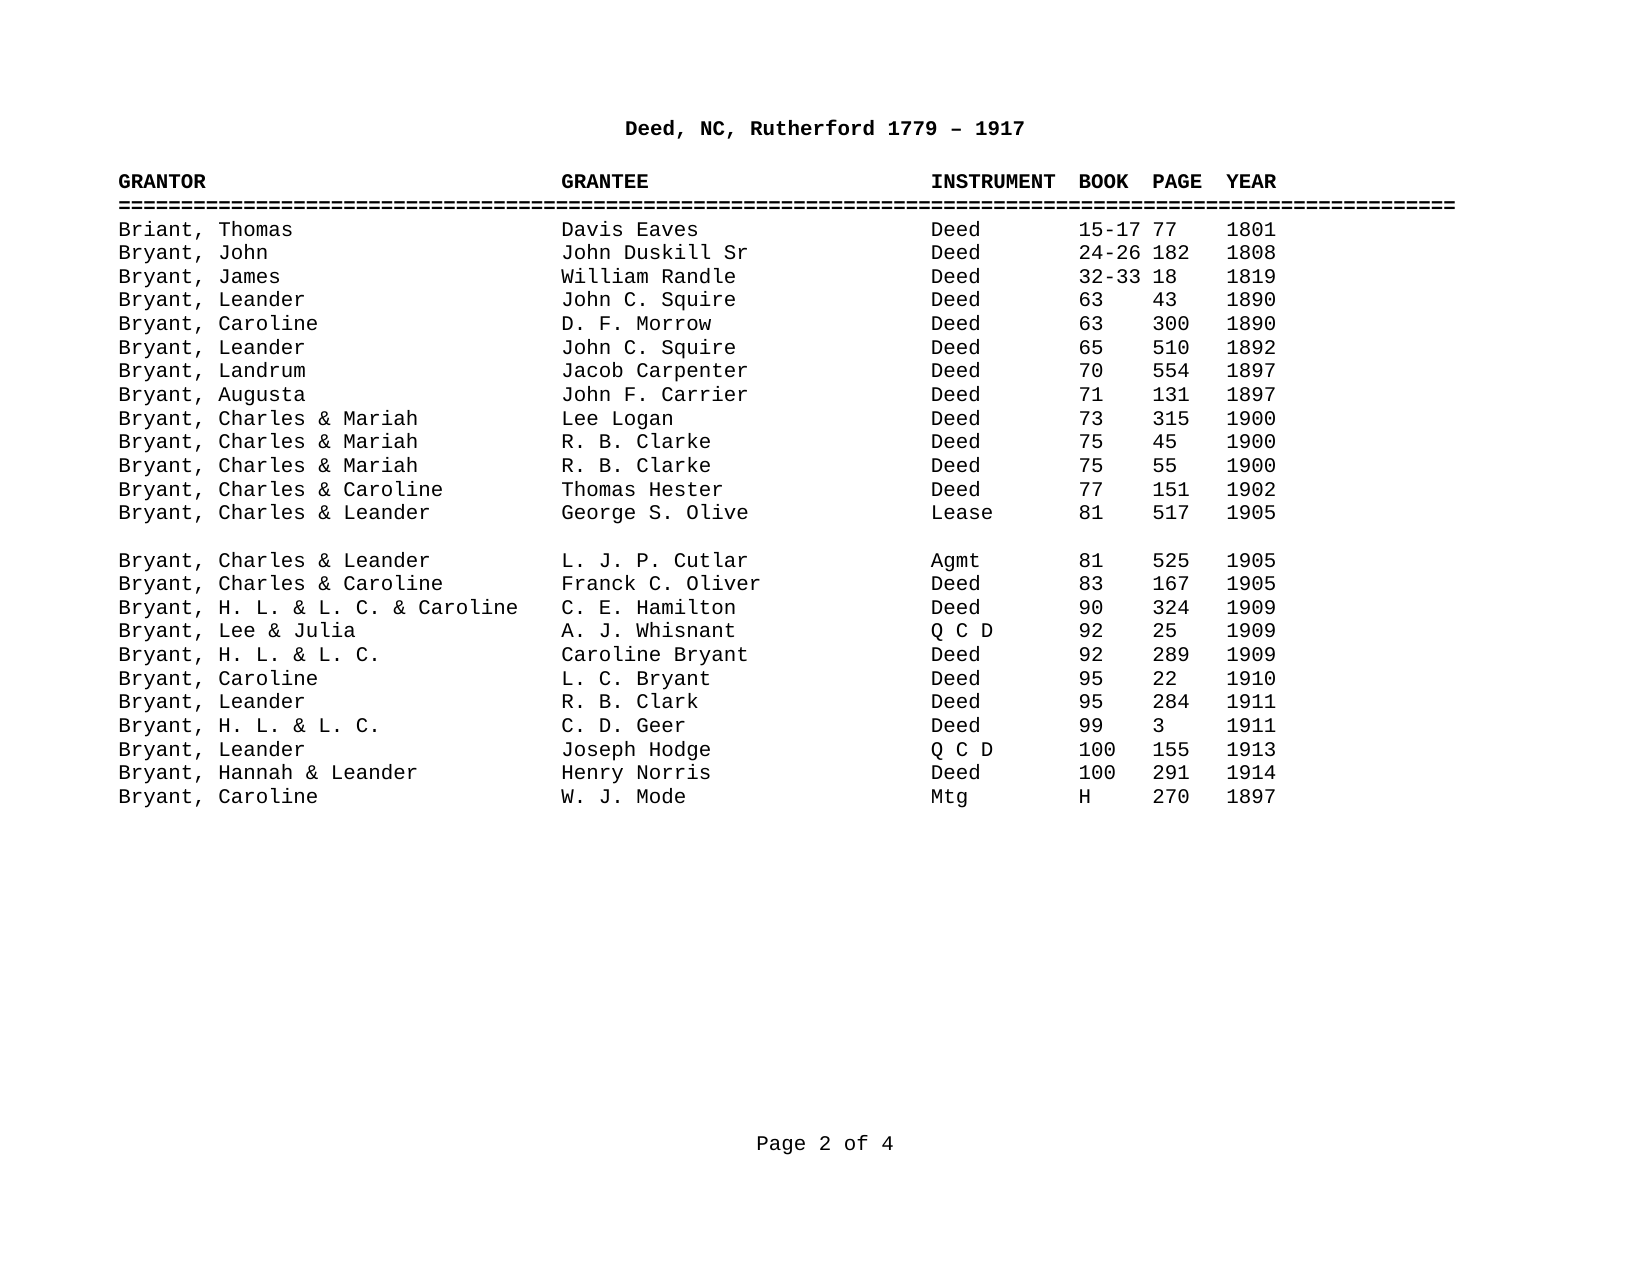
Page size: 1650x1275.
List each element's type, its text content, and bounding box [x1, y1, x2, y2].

text Bryant, Charles & Mariah R. B. Clarke Deed 75 55 1900 [118, 455, 1532, 479]
text Bryant, Charles & Caroline Thomas Hester Deed 77 151 1902 [118, 479, 1532, 502]
text Bryant, Lee & Julia A. J. Whisnant Q C D 92 25 1909 [118, 621, 1532, 644]
text Bryant, Leander John C. Squire Deed 65 510 1892 [118, 337, 1532, 360]
text Bryant, James William Randle Deed 32-33 18 1819 [118, 266, 1532, 289]
text Bryant, Landrum Jacob Carpenter Deed 70 554 1897 [118, 360, 1532, 384]
text Bryant, Charles & Mariah Lee Logan Deed 73 315 1900 [118, 408, 1532, 431]
text Bryant, Charles & Leander George S. Olive Lease 81 517 1905 [118, 502, 1532, 526]
text Bryant, Charles & Mariah R. B. Clarke Deed 75 45 1900 [118, 431, 1532, 455]
text Briant, Thomas Davis Eaves Deed 15-17 77 1801 [118, 218, 1532, 242]
text =========================================================================================================== [118, 195, 1532, 218]
text Bryant, Leander John C. Squire Deed 63 43 1890 [118, 289, 1532, 313]
text Bryant, Leander Joseph Hodge Q C D 100 155 1913 [118, 739, 1532, 762]
text Bryant, John John Duskill Sr Deed 24-26 182 1808 [118, 242, 1532, 266]
text Bryant, Caroline W. J. Mode Mtg H 270 1897 [118, 786, 1532, 810]
text Bryant, Caroline D. F. Morrow Deed 63 300 1890 [118, 313, 1532, 337]
text Bryant, Hannah & Leander Henry Norris Deed 100 291 1914 [118, 762, 1532, 786]
text Bryant, Augusta John F. Carrier Deed 71 131 1897 [118, 384, 1532, 408]
text Grantor Grantee Instrument Book Page Year [118, 171, 1532, 195]
text Bryant, Charles & Leander L. J. P. Cutlar Agmt 81 525 1905 [118, 549, 1532, 573]
text Bryant, Caroline L. C. Bryant Deed 95 22 1910 [118, 668, 1532, 691]
text Bryant, Leander R. B. Clark Deed 95 284 1911 [118, 691, 1532, 715]
text Bryant, H. L. & L. C. C. D. Geer Deed 99 3 1911 [118, 715, 1532, 739]
text Bryant, Charles & Caroline Franck C. Oliver Deed 83 167 1905 [118, 573, 1532, 597]
text Bryant, H. L. & L. C. & Caroline C. E. Hamilton Deed 90 324 1909 [118, 597, 1532, 621]
text Bryant, H. L. & L. C. Caroline Bryant Deed 92 289 1909 [118, 644, 1532, 668]
